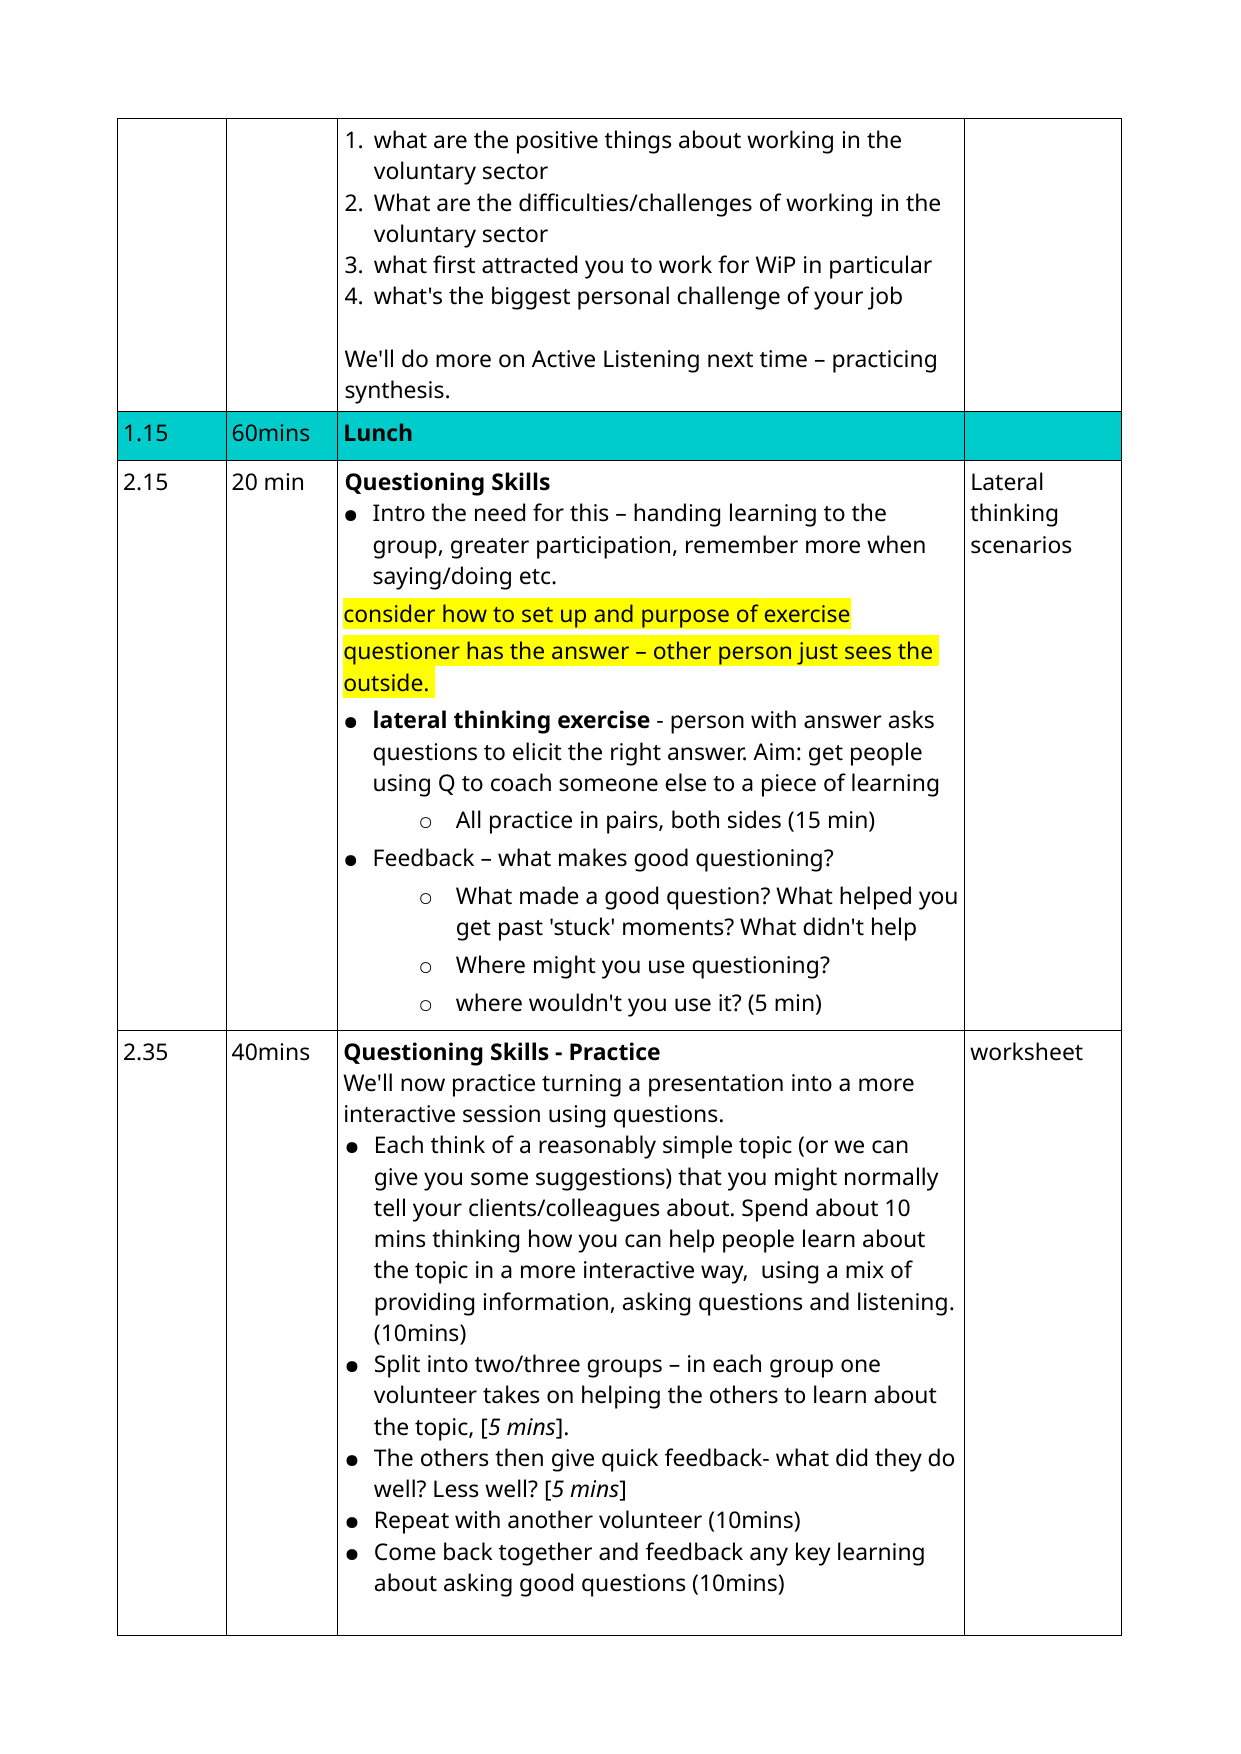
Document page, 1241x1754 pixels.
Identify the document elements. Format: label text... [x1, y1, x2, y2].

table_cell Active Listening and succinct restatement Introduce active listening as one of the core skills for workshop and meeting facilitators eg scribing, summarising discussions, helps people feel safer in meetings or workshops if we are listening well, resolving conflict. Ask group for definition (or explain using flip) deep listening for underlying issues, needs, emotions restating succinctly to show the speaker you have heard them 3. Set up fishbowl and ask for a volunteer to speak, and one to listen 4. Give topic and let run for up to 2 mins 5. Debrief: start with speaker – did you feel listened to? If so/not, Why? Throw open to observers – Anyone feel they would have said anything different? Was anything missed? If so ask someone to fill in the gap. Anyone feel they could have been more succinct? Anyone willing to try and restate in just a few words? 6. Break into 3s to practice - speaker, listener, observer x 3 (if time) 7. Brief discussion of what made good/bad listening, touch on body language Topics: what are the positive things about working in the voluntary sector What are the difficulties/challenges of working in the voluntary sector what first attracted you to work for WiP in particular what's the biggest personal challenge of your job We'll do more on Active Listening next time – practicing synthesis. [338, 119, 964, 411]
table_cell Lunch [338, 412, 964, 460]
table_cell 40mins [227, 1031, 337, 1635]
table_cell 60mins [227, 412, 337, 460]
table_cell 2.35 [118, 1031, 226, 1635]
table_cell 1.15 [118, 412, 226, 460]
table_cell worksheet [965, 1031, 1121, 1635]
table_cell Lateral thinking scenarios [965, 461, 1121, 1030]
table_cell [118, 119, 226, 411]
table_cell [965, 412, 1121, 460]
table_cell 2.15 [118, 461, 226, 1030]
table_cell Questioning Skills Intro the need for this – handing learning to the group, greater participation, remember more when saying/doing etc. consider how to set up and purpose of exercise questioner has the answer – other person just sees the outside. lateral thinking exercise - person with answer asks questions to elicit the right answer. Aim: get people using Q to coach someone else to a piece of learning All practice in pairs, both sides (15 min) Feedback – what makes good questioning? What made a good question? What helped you get past 'stuck' moments? What didn't help Where might you use questioning? where wouldn't you use it? (5 min) [338, 461, 964, 1030]
table_cell Questioning Skills - Practice We'll now practice turning a presentation into a more interactive session using questions. Each think of a reasonably simple topic (or we can give you some suggestions) that you might normally tell your clients/colleagues about. Spend about 10 mins thinking how you can help people learn about the topic in a more interactive way, using a mix of providing information, asking questions and listening. (10mins) Split into two/three groups – in each group one volunteer takes on helping the others to learn about the topic, [5 mins]. The others then give quick feedback- what did they do well? Less well? [5 mins] Repeat with another volunteer (10mins) Come back together and feedback any key learning about asking good questions (10mins) Topics: Imagine the group knows nothing about WinP and you want them to know what it does. Imagine you're running a focus group with WinP and you're asking the participants to feedback about WinP services [338, 1031, 964, 1635]
table_cell [227, 119, 337, 411]
table_cell [965, 119, 1121, 411]
table_cell 20 min [227, 461, 337, 1030]
